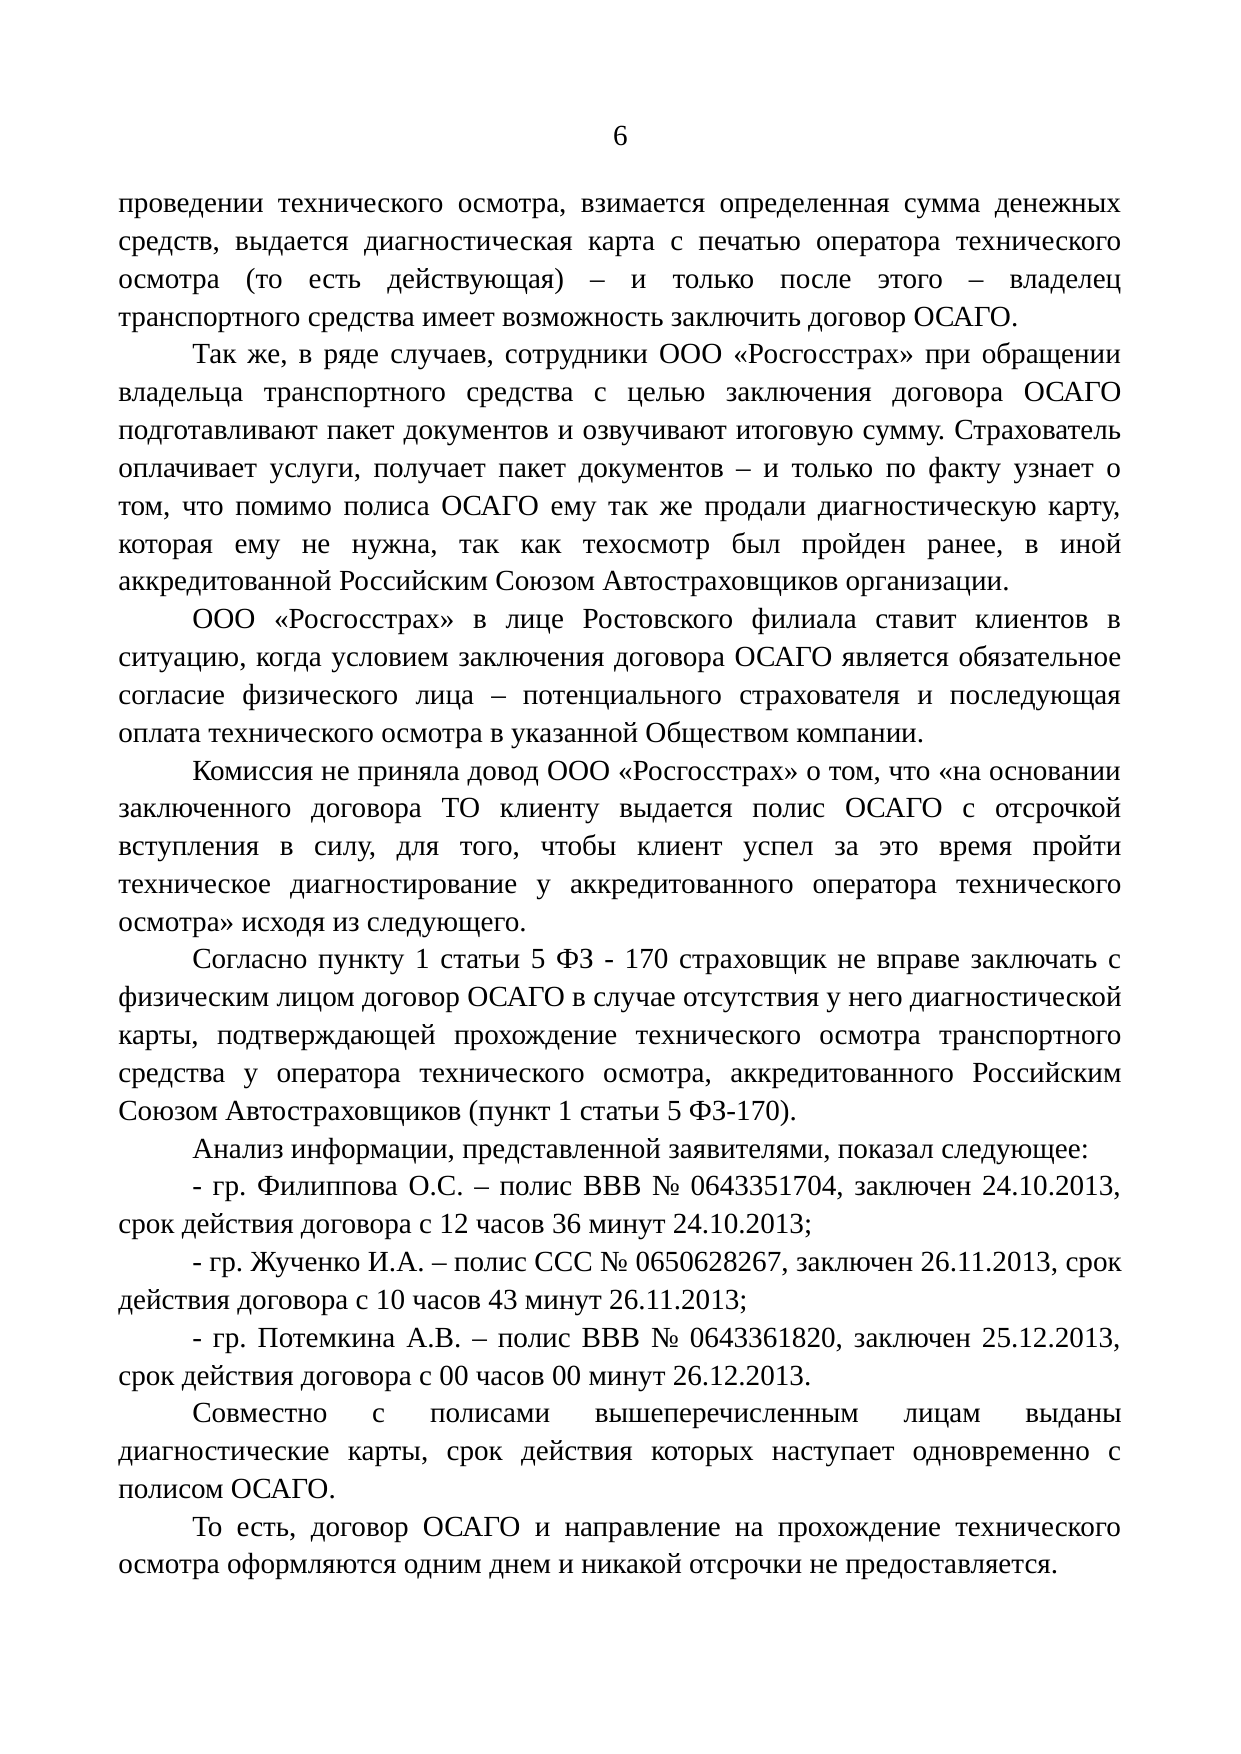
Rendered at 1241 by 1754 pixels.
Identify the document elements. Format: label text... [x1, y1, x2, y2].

text Анализ информации, представленной заявителями, показал следующее: [118, 1126, 1122, 1164]
text Совместно с полисами вышеперечисленным лицам выданы диагностические карты, срок действия которых наступает одновременно с полисом ОСАГО. [118, 1391, 1122, 1504]
text - гр. Потемкина А.В. – полис ВВВ № 0643361820, заключен 25.12.2013, срок действия договора с 00 часов 00 минут 26.12.2013. [118, 1316, 1122, 1391]
text - гр. Жученко И.А. – полис ССС № 0650628267, заключен 26.11.2013, срок действия договора с 10 часов 43 минут 26.11.2013; [118, 1240, 1122, 1316]
text - гр. Филиппова О.С. – полис ВВВ № 0643351704, заключен 24.10.2013, срок действия договора с 12 часов 36 минут 24.10.2013; [118, 1164, 1122, 1240]
text Комиссия не приняла довод ООО «Росгосстрах» о том, что «на основании заключенного договора ТО клиенту выдается полис ОСАГО с отсрочкой вступления в силу, для того, чтобы клиент успел за это время пройти техническое диагностирование у аккредитованного оператора технического осмотра» исходя из следующего. [118, 748, 1122, 937]
text То есть, договор ОСАГО и направление на прохождение технического осмотра оформляются одним днем и никакой отсрочки не предоставляется. [118, 1504, 1122, 1580]
text Так же, в ряде случаев, сотрудники ООО «Росгосстрах» при обращении владельца транспортного средства с целью заключения договора ОСАГО подготавливают пакет документов и озвучивают итоговую сумму. Страхователь оплачивает услуги, получает пакет документов – и только по факту узнает о том, что помимо полиса ОСАГО ему так же продали диагностическую карту, которая ему не нужна, так как техосмотр был пройден ранее, в иной аккредитованной Российским Союзом Автостраховщиков организации. [118, 332, 1122, 597]
text проведении технического осмотра, взимается определенная сумма денежных средств, выдается диагностическая карта с печатью оператора технического осмотра (то есть действующая) – и только после этого – владелец транспортного средства имеет возможность заключить договор ОСАГО. [118, 181, 1122, 332]
text Согласно пункту 1 статьи 5 ФЗ - 170 страховщик не вправе заключать с физическим лицом договор ОСАГО в случае отсутствия у него диагностической карты, подтверждающей прохождение технического осмотра транспортного средства у оператора технического осмотра, аккредитованного Российским Союзом Автостраховщиков (пункт 1 статьи 5 ФЗ-170). [118, 937, 1122, 1126]
text ООО «Росгосстрах» в лице Ростовского филиала ставит клиентов в ситуацию, когда условием заключения договора ОСАГО является обязательное согласие физического лица – потенциального страхователя и последующая оплата технического осмотра в указанной Обществом компании. [118, 597, 1122, 748]
